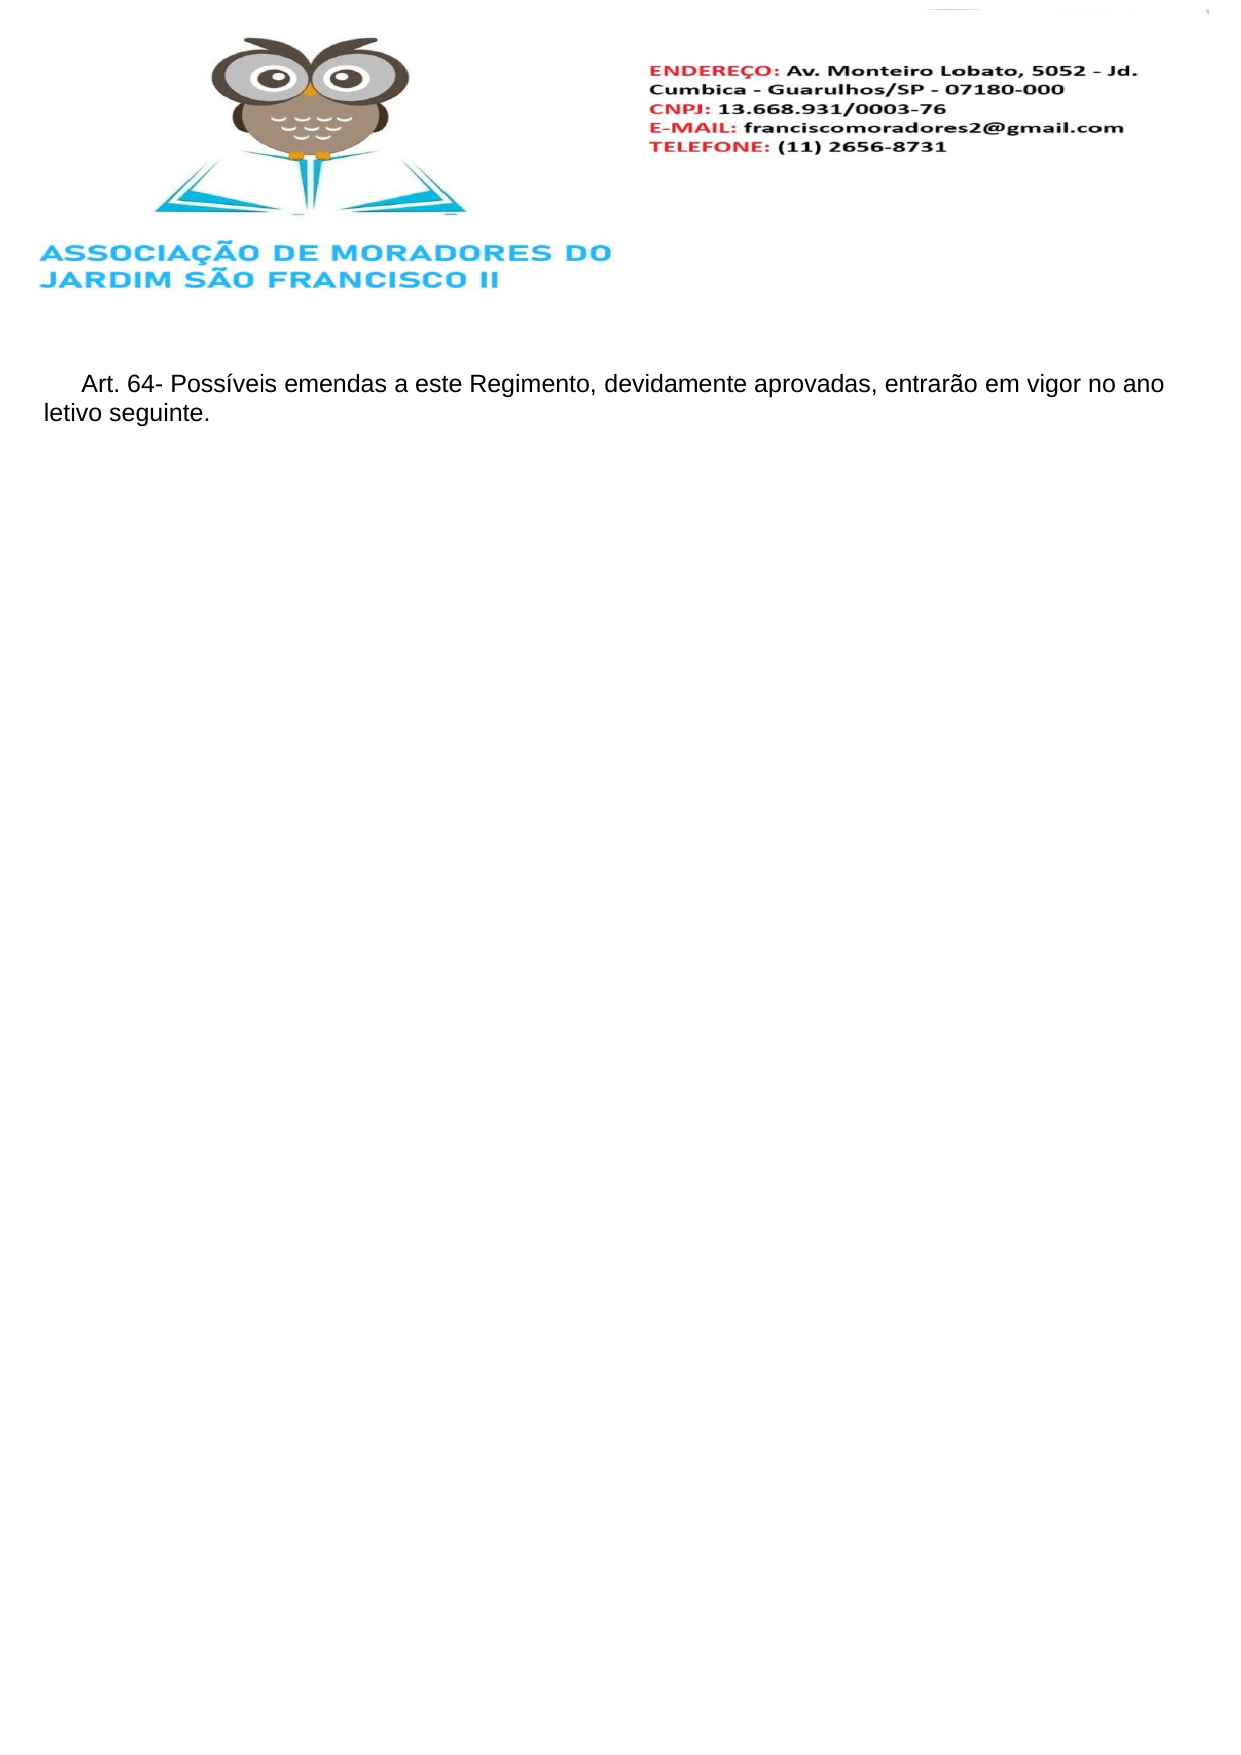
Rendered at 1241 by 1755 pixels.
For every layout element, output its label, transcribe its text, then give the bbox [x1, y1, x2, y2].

text Art. 64- Possíveis emendas a este Regimento, devidamente aprovadas, entrarão em vigor no ano letivo seguinte. [44, 370, 1195, 426]
